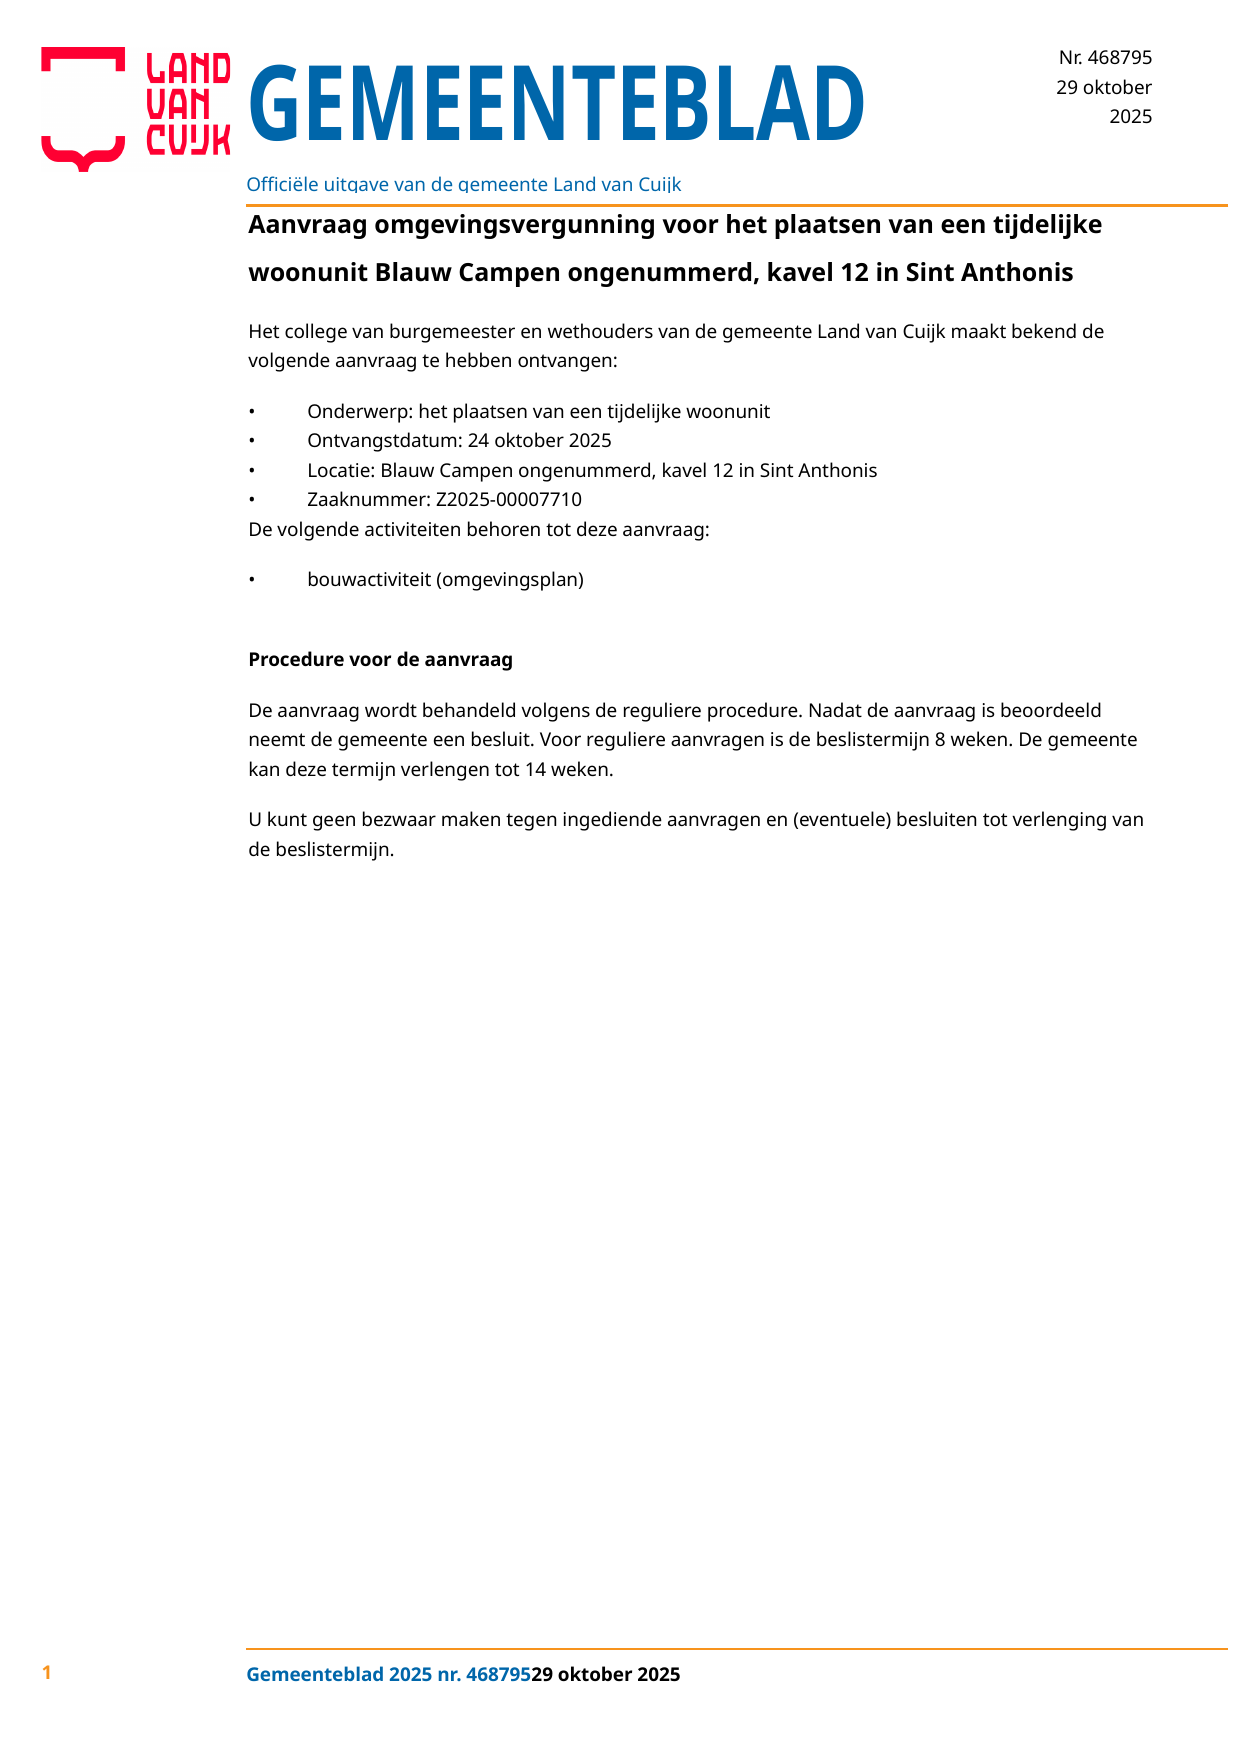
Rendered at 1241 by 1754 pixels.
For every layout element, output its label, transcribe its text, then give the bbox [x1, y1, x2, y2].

text Het college van burgemeester en wethouders van de gemeente Land van Cuijk maakt bekend de volgende aanvraag te hebben ontvangen: [248, 318, 1152, 373]
text U kunt geen bezwaar maken tegen ingediende aanvragen en (eventuele) besluiten tot verlenging van de beslistermijn. [248, 807, 1152, 862]
text Procedure voor de aanvraag [248, 647, 1152, 672]
list bouwactiviteit (omgevingsplan) [248, 567, 1152, 592]
list Ontvangstdatum: 24 oktober 2025 [248, 427, 1152, 453]
picture [41, 47, 231, 172]
list Zaaknummer: Z2025-00007710 [248, 487, 1152, 512]
text Aanvraag omgevingsvergunning voor het plaatsen van een tijdelijke woonunit Blauw Campen ongenummerd, kavel 12 in Sint Anthonis [248, 207, 1152, 288]
list Locatie: Blauw Campen ongenummerd, kavel 12 in Sint Anthonis [248, 457, 1152, 483]
list Onderwerp: het plaatsen van een tijdelijke woonunit [248, 398, 1152, 424]
text De aanvraag wordt behandeld volgens de reguliere procedure. Nadat de aanvraag is beoordeeld neemt de gemeente een besluit. Voor reguliere aanvragen is de beslistermijn 8 weken. De gemeente kan deze termijn verlengen tot 14 weken. [248, 697, 1152, 782]
text De volgende activiteiten behoren tot deze aanvraag: [248, 516, 1152, 542]
